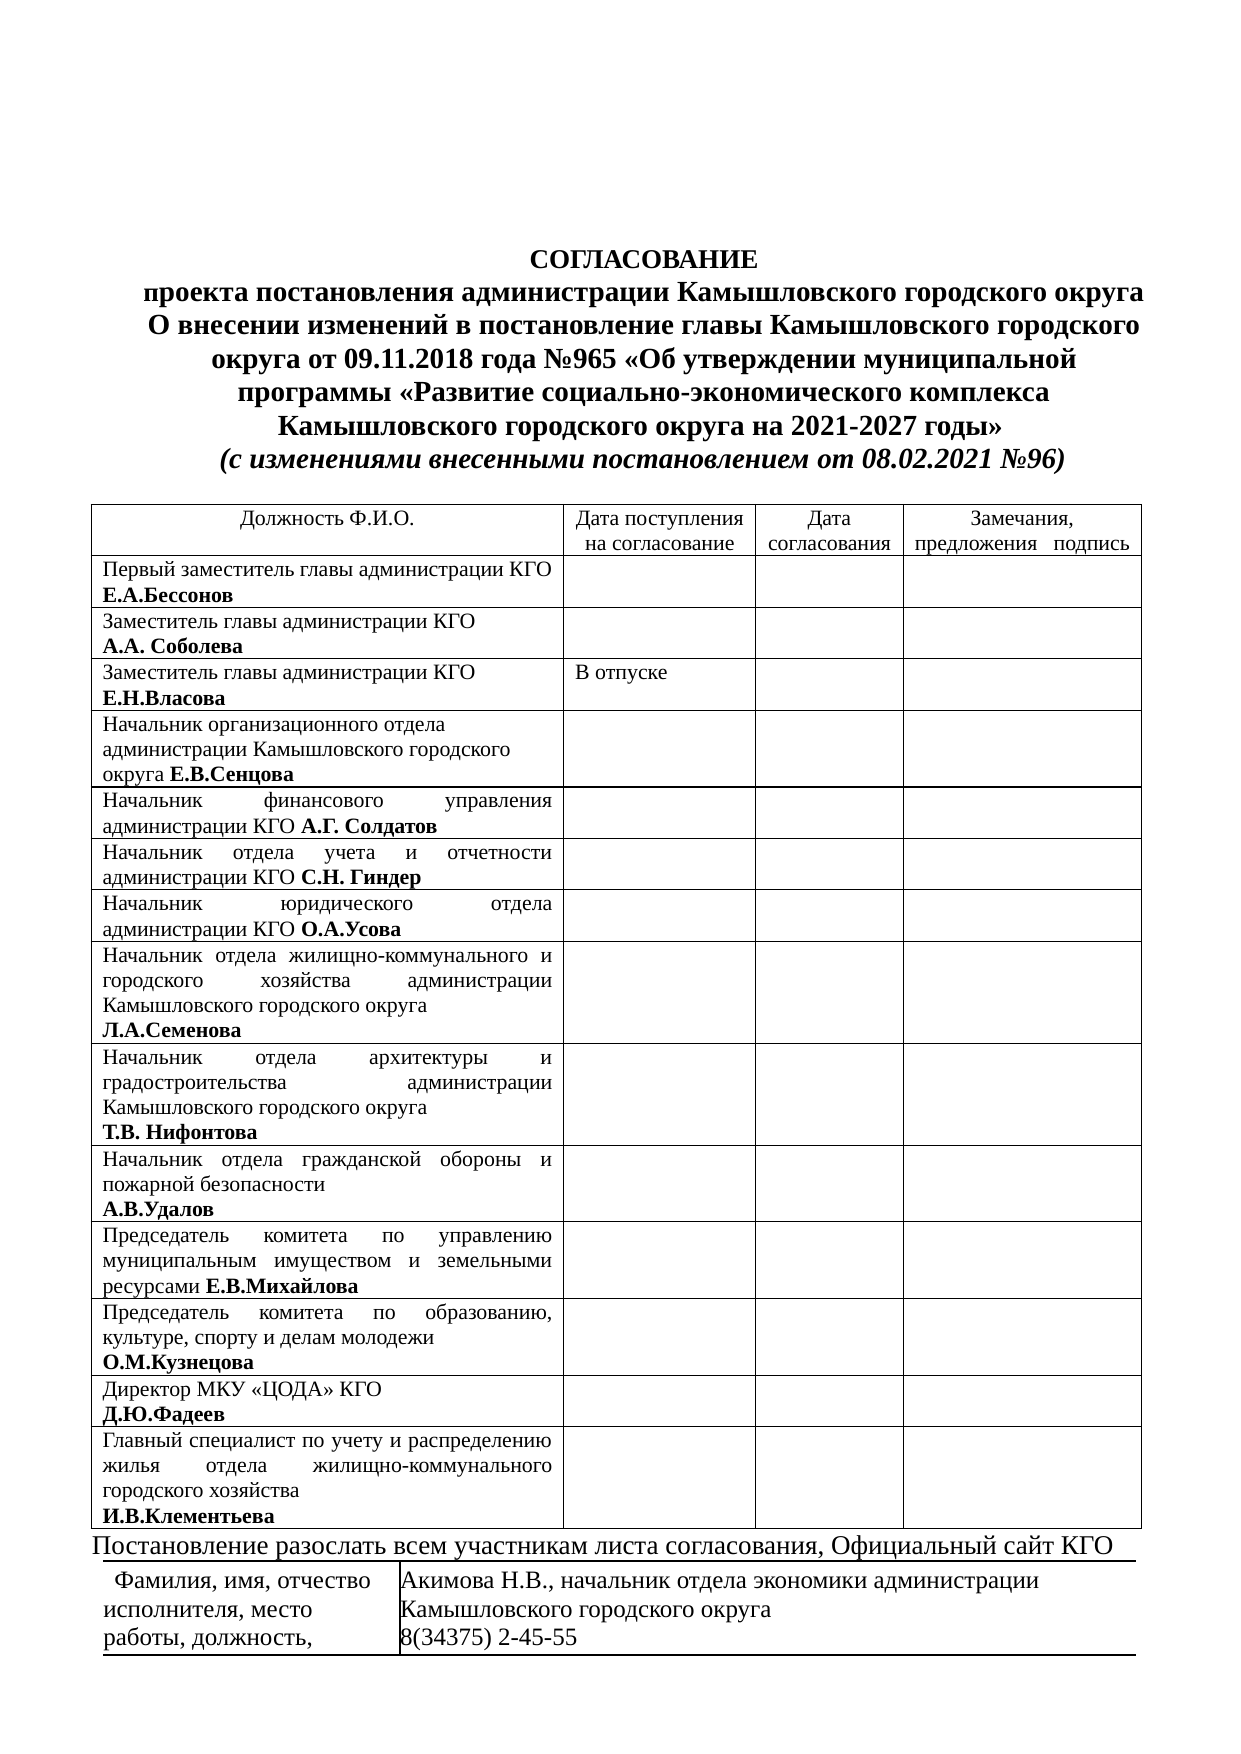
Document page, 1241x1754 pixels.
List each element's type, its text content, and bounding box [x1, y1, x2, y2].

table_cell [564, 942, 755, 1043]
table_header Должность Ф.И.О. [92, 505, 563, 555]
table_cell Начальник отдела учета и отчетности администрации КГО С.Н. Гиндер [92, 839, 563, 889]
table_cell Начальник юридического отдела администрации КГО О.А.Усова [92, 890, 563, 941]
table_header Дата поступления на согласование [564, 505, 755, 555]
table_cell [564, 1146, 755, 1221]
table_cell [756, 711, 903, 786]
table_cell [904, 1376, 1141, 1426]
table_header Замечания, предложения подпись [904, 505, 1141, 555]
table_cell [564, 1222, 755, 1298]
table_cell [756, 608, 903, 658]
table_cell [564, 711, 755, 786]
table_cell Председатель комитета по управлению муниципальным имуществом и земельными ресурсами Е.В.Михайлова [92, 1222, 563, 1298]
table_cell [756, 942, 903, 1043]
text О внесении изменений в постановление главы Камышловского городского округа от 09.11.2018 года №965 «Об утверждении муниципальной программы «Развитие социально-экономического комплекса Камышловского городского округа на 2021-2027 годы» [136, 307, 1152, 442]
table_cell [904, 711, 1141, 786]
text СОГЛАСОВАНИЕ [136, 243, 1152, 274]
table_cell [904, 1427, 1141, 1528]
table_cell [756, 1222, 903, 1298]
table_cell [756, 1427, 903, 1528]
table_cell [564, 839, 755, 889]
table_header Фамилия, имя, отчество исполнителя, место работы, должность, [103, 1562, 399, 1654]
table_cell [904, 608, 1141, 658]
table_cell Главный специалист по учету и распределению жилья отдела жилищно-коммунального городского хозяйства И.В.Клементьева [92, 1427, 563, 1528]
table_cell [756, 1044, 903, 1144]
table_cell [564, 1044, 755, 1144]
table_cell [904, 1146, 1141, 1221]
table_cell [756, 659, 903, 710]
table_cell [756, 839, 903, 889]
table_cell Начальник организационного отдела администрации Камышловского городского округа Е.В.Сенцова [92, 711, 563, 786]
text (с изменениями внесенными постановлением от 08.02.2021 №96) [136, 442, 1152, 475]
table_cell [904, 659, 1141, 710]
table_cell [904, 1299, 1141, 1374]
table_cell Председатель комитета по образованию, культуре, спорту и делам молодежи О.М.Кузнецова [92, 1299, 563, 1374]
table_header Акимова Н.В., начальник отдела экономики администрации Камышловского городского округа 8(34375) 2-45-55 [401, 1562, 1136, 1654]
table_cell Заместитель главы администрации КГО Е.Н.Власова [92, 659, 563, 710]
table_cell Начальник отдела гражданской обороны и пожарной безопасности А.В.Удалов [92, 1146, 563, 1221]
table_cell [564, 890, 755, 941]
table_cell [904, 890, 1141, 941]
table_cell [756, 556, 903, 607]
table_cell Директор МКУ «ЦОДА» КГО Д.Ю.Фадеев [92, 1376, 563, 1426]
table_cell [904, 1222, 1141, 1298]
table_cell [904, 839, 1141, 889]
text проекта постановления администрации Камышловского городского округа [136, 274, 1152, 307]
table_cell Начальник финансового управления администрации КГО А.Г. Солдатов [92, 788, 563, 838]
table_cell [756, 1146, 903, 1221]
table_cell [564, 1427, 755, 1528]
table_cell [904, 788, 1141, 838]
table_cell [564, 788, 755, 838]
table_cell Начальник отдела жилищно-коммунального и городского хозяйства администрации Камышловского городского округа Л.А.Семенова [92, 942, 563, 1043]
text Постановление разослать всем участникам листа согласования, Официальный сайт КГО [92, 1529, 1152, 1560]
table_cell [756, 1299, 903, 1374]
table_cell [756, 890, 903, 941]
table_cell Первый заместитель главы администрации КГО Е.А.Бессонов [92, 556, 563, 607]
table_cell Начальник отдела архитектуры и градостроительства администрации Камышловского городского округа Т.В. Нифонтова [92, 1044, 563, 1144]
table_cell [564, 608, 755, 658]
table_cell [756, 1376, 903, 1426]
table_cell В отпуске [564, 659, 755, 710]
table_cell [904, 556, 1141, 607]
table_cell [756, 788, 903, 838]
table_cell [564, 556, 755, 607]
table_cell [904, 1044, 1141, 1144]
table_cell Заместитель главы администрации КГО А.А. Соболева [92, 608, 563, 658]
table_cell [564, 1299, 755, 1374]
table_header Дата согласования [756, 505, 903, 555]
table_cell [904, 942, 1141, 1043]
table_cell [564, 1376, 755, 1426]
